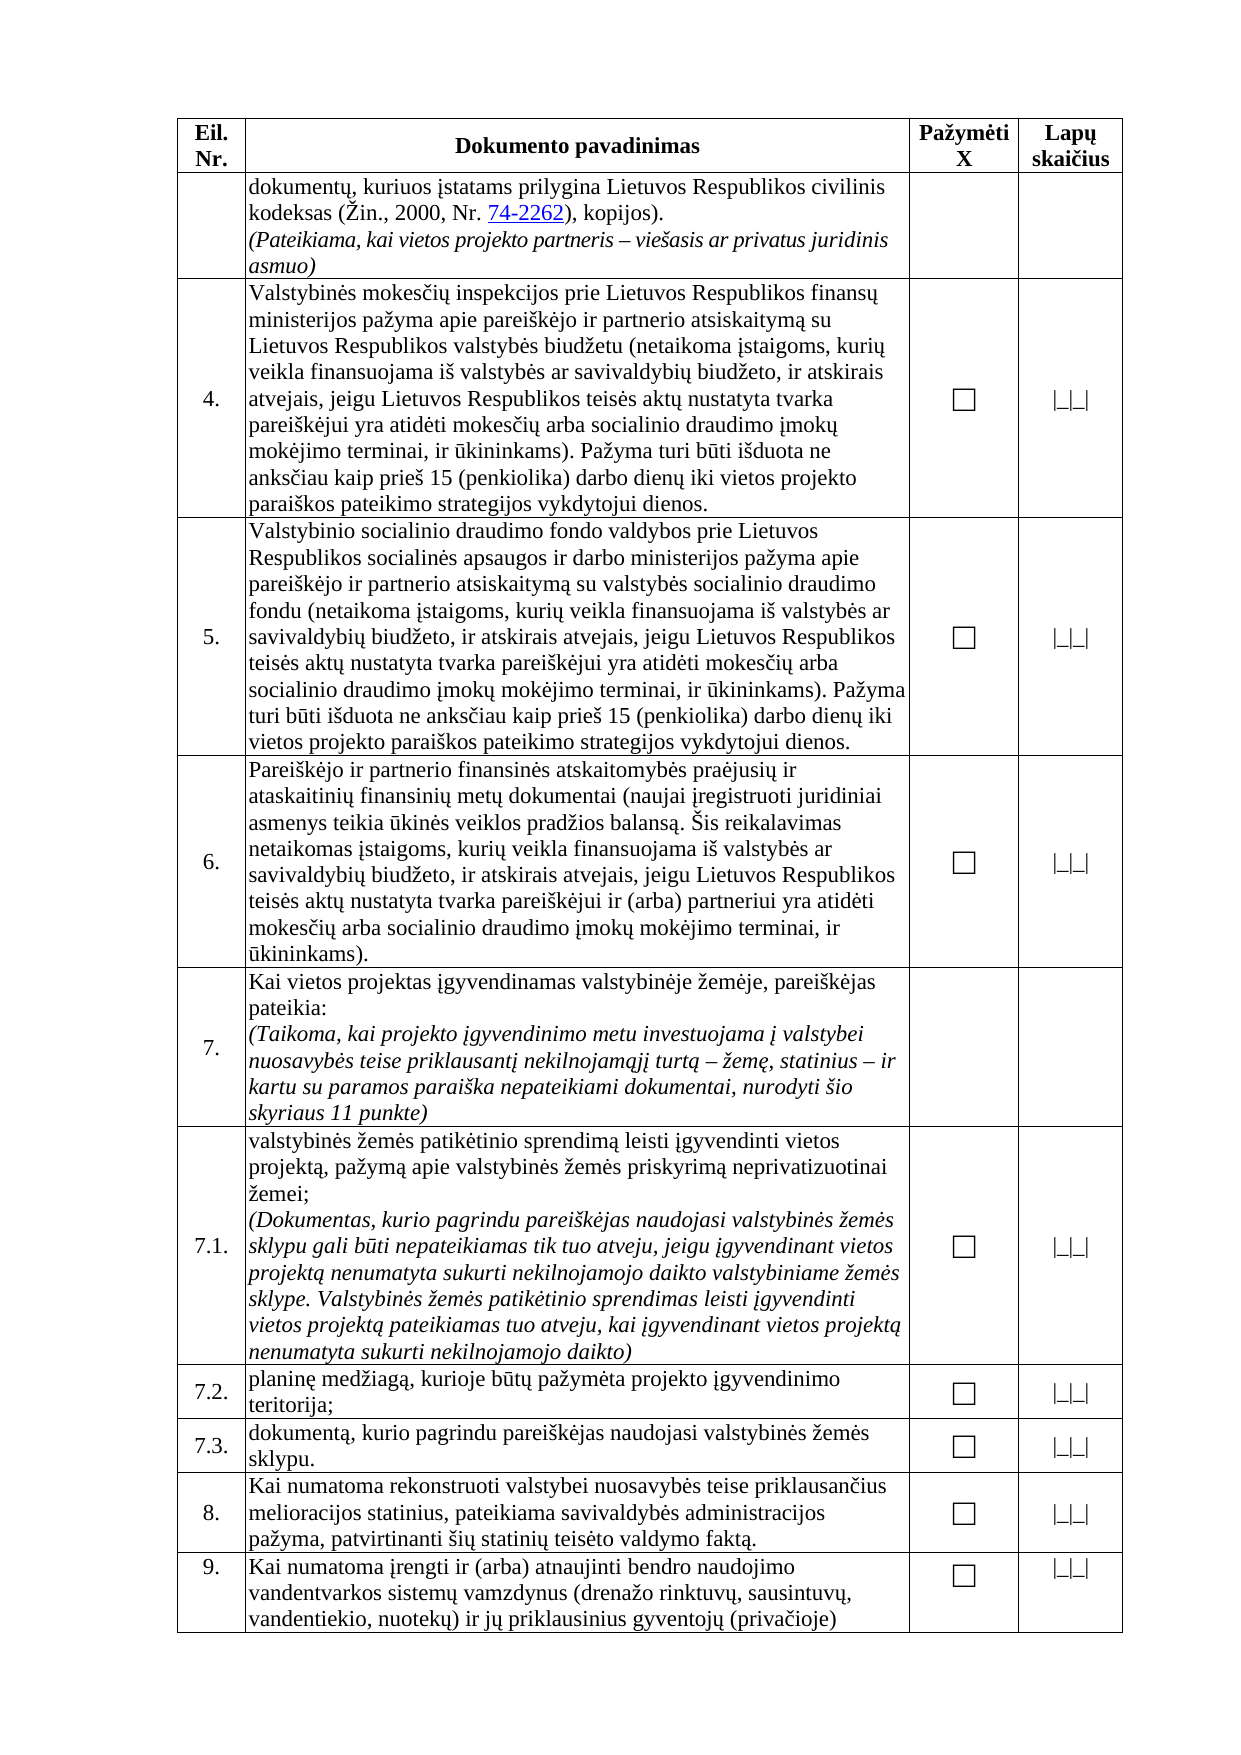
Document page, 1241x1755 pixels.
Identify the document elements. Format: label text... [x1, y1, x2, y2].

table_header Eil. Nr. [178, 119, 245, 172]
table_cell □ [910, 1365, 1018, 1418]
table_cell [1019, 968, 1122, 1126]
table_header Pažymėti X [910, 119, 1018, 172]
table_cell 7.3. [178, 1419, 245, 1472]
table_cell Valstybinės mokesčių inspekcijos prie Lietuvos Respublikos finansų ministerijos pažyma apie pareiškėjo ir partnerio atsiskaitymą su Lietuvos Respublikos valstybės biudžetu (netaikoma įstaigoms, kurių veikla finansuojama iš valstybės ar savivaldybių biudžeto, ir atskirais atvejais, jeigu Lietuvos Respublikos teisės aktų nustatyta tvarka pareiškėjui yra atidėti mokesčių arba socialinio draudimo įmokų mokėjimo terminai, ir ūkininkams). Pažyma turi būti išduota ne anksčiau kaip prieš 15 (penkiolika) darbo dienų iki vietos projekto paraiškos pateikimo strategijos vykdytojui dienos. [246, 279, 909, 517]
table_cell [910, 173, 1018, 278]
table_cell □ [910, 279, 1018, 517]
table_cell |_|_| [1019, 1127, 1122, 1364]
table_cell Kai numatoma įrengti ir (arba) atnaujinti bendro naudojimo vandentvarkos sistemų vamzdynus (drenažo rinktuvų, sausintuvų, vandentiekio, nuotekų) ir jų priklausinius gyventojų (privačioje) [246, 1553, 909, 1632]
table_cell 8. [178, 1473, 245, 1552]
table_cell Valstybinio socialinio draudimo fondo valdybos prie Lietuvos Respublikos socialinės apsaugos ir darbo ministerijos pažyma apie pareiškėjo ir partnerio atsiskaitymą su valstybės socialinio draudimo fondu (netaikoma įstaigoms, kurių veikla finansuojama iš valstybės ar savivaldybių biudžeto, ir atskirais atvejais, jeigu Lietuvos Respublikos teisės aktų nustatyta tvarka pareiškėjui yra atidėti mokesčių arba socialinio draudimo įmokų mokėjimo terminai, ir ūkininkams). Pažyma turi būti išduota ne anksčiau kaip prieš 15 (penkiolika) darbo dienų iki vietos projekto paraiškos pateikimo strategijos vykdytojui dienos. [246, 518, 909, 755]
table_cell 6. [178, 756, 245, 967]
table_cell |_|_| [1019, 279, 1122, 517]
table_cell |_|_| [1019, 756, 1122, 967]
table_header Dokumento pavadinimas [246, 119, 909, 172]
table_cell |_|_| [1019, 1473, 1122, 1552]
table_cell |_|_| [1019, 1419, 1122, 1472]
table_cell □ [910, 1553, 1018, 1632]
table_cell [910, 968, 1018, 1126]
table_cell □ [910, 1127, 1018, 1364]
table_cell □ [910, 1473, 1018, 1552]
table_cell 7.2. [178, 1365, 245, 1418]
table_cell [1019, 173, 1122, 278]
table_cell 7.1. [178, 1127, 245, 1364]
table_cell [178, 173, 245, 278]
table_cell |_|_| [1019, 1553, 1122, 1632]
table_cell planinę medžiagą, kurioje būtų pažymėta projekto įgyvendinimo teritorija; [246, 1365, 909, 1418]
table_cell 5. [178, 518, 245, 755]
table_cell Kai numatoma rekonstruoti valstybei nuosavybės teise priklausančius melioracijos statinius, pateikiama savivaldybės administracijos pažyma, patvirtinanti šių statinių teisėto valdymo faktą. [246, 1473, 909, 1552]
table_cell dokumentą, kurio pagrindu pareiškėjas naudojasi valstybinės žemės sklypu. [246, 1419, 909, 1472]
table_cell □ [910, 518, 1018, 755]
table_cell Kai vietos projektas įgyvendinamas valstybinėje žemėje, pareiškėjas pateikia: (Taikoma, kai projekto įgyvendinimo metu investuojama į valstybei nuosavybės teise priklausantį nekilnojamąjį turtą – žemę, statinius – ir kartu su paramos paraiška nepateikiami dokumentai, nurodyti šio skyriaus 11 punkte) [246, 968, 909, 1126]
table_cell dokumentų, kuriuos įstatams prilygina Lietuvos Respublikos civilinis kodeksas (Žin., 2000, Nr. 74-2262), kopijos). (Pateikiama, kai vietos projekto partneris – viešasis ar privatus juridinis asmuo) [246, 173, 909, 278]
table_cell Pareiškėjo ir partnerio finansinės atskaitomybės praėjusių ir ataskaitinių finansinių metų dokumentai (naujai įregistruoti juridiniai asmenys teikia ūkinės veiklos pradžios balansą. Šis reikalavimas netaikomas įstaigoms, kurių veikla finansuojama iš valstybės ar savivaldybių biudžeto, ir atskirais atvejais, jeigu Lietuvos Respublikos teisės aktų nustatyta tvarka pareiškėjui ir (arba) partneriui yra atidėti mokesčių arba socialinio draudimo įmokų mokėjimo terminai, ir ūkininkams). [246, 756, 909, 967]
table_cell □ [910, 1419, 1018, 1472]
table_cell 7. [178, 968, 245, 1126]
table_header Lapų skaičius [1019, 119, 1122, 172]
table_cell 4. [178, 279, 245, 517]
table_cell 9. [178, 1553, 245, 1632]
table_cell □ [910, 756, 1018, 967]
table_cell valstybinės žemės patikėtinio sprendimą leisti įgyvendinti vietos projektą, pažymą apie valstybinės žemės priskyrimą neprivatizuotinai žemei; (Dokumentas, kurio pagrindu pareiškėjas naudojasi valstybinės žemės sklypu gali būti nepateikiamas tik tuo atveju, jeigu įgyvendinant vietos projektą nenumatyta sukurti nekilnojamojo daikto valstybiniame žemės sklype. Valstybinės žemės patikėtinio sprendimas leisti įgyvendinti vietos projektą pateikiamas tuo atveju, kai įgyvendinant vietos projektą nenumatyta sukurti nekilnojamojo daikto) [246, 1127, 909, 1364]
table_cell |_|_| [1019, 1365, 1122, 1418]
table_cell |_|_| [1019, 518, 1122, 755]
